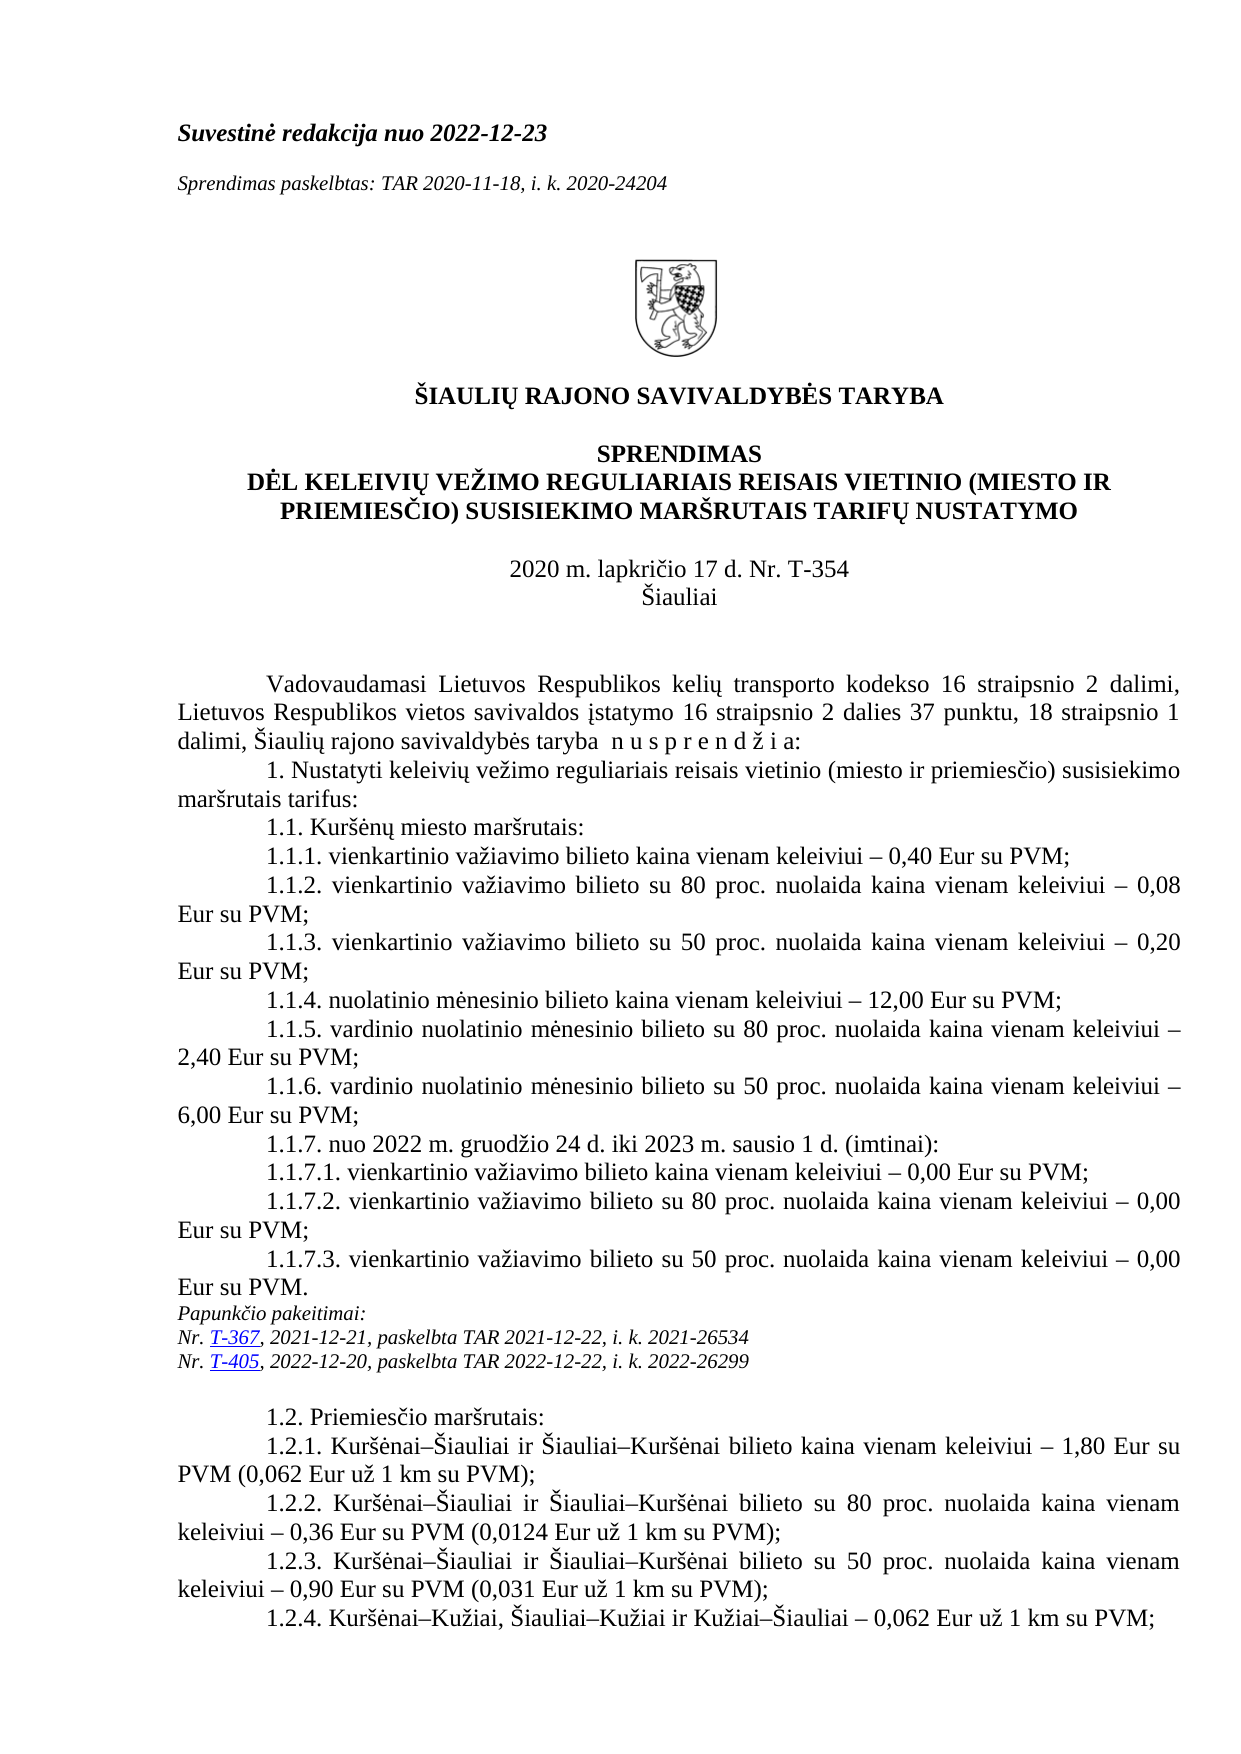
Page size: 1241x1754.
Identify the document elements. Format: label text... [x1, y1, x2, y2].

text 1.2.4. Kuršėnai–Kužiai, Šiauliai–Kužiai ir Kužiai–Šiauliai – 0,062 Eur už 1 km su PVM; [177, 1603, 1181, 1632]
text 1.1.1. vienkartinio važiavimo bilieto kaina vienam keleiviui – 0,40 Eur su PVM; [177, 841, 1181, 870]
text 1.1.7. nuo 2022 m. gruodžio 24 d. iki 2023 m. sausio 1 d. (imtinai): [177, 1129, 1181, 1157]
text 1.1.3. vienkartinio važiavimo bilieto su 50 proc. nuolaida kaina vienam keleiviui – 0,20 Eur su PVM; [177, 927, 1181, 985]
text Suvestinė redakcija nuo 2022-12-23 [177, 118, 1181, 147]
text 1.1.7.1. vienkartinio važiavimo bilieto kaina vienam keleiviui – 0,00 Eur su PVM; [177, 1157, 1181, 1186]
text SPRENDIMAS [177, 439, 1181, 467]
text DĖL KELEIVIŲ VEŽIMO REGULIARIAIS REISAIS VIETINIO (MIESTO IR PRIEMIESČIO) SUSISIEKIMO MARŠRUTAIS TARIFŲ NUSTATYMO [177, 467, 1181, 525]
text Nr. T-405, 2022-12-20, paskelbta TAR 2022-12-22, i. k. 2022-26299 [177, 1349, 1181, 1373]
text 1. Nustatyti keleivių vežimo reguliariais reisais vietinio (miesto ir priemiesčio) susisiekimo maršrutais tarifus: [177, 755, 1181, 812]
text 1.2.2. Kuršėnai–Šiauliai ir Šiauliai–Kuršėnai bilieto su 80 proc. nuolaida kaina vienam keleiviui – 0,36 Eur su PVM (0,0124 Eur už 1 km su PVM); [177, 1488, 1181, 1546]
text 1.2. Priemiesčio maršrutais: [177, 1402, 1181, 1431]
text 1.1.7.3. vienkartinio važiavimo bilieto su 50 proc. nuolaida kaina vienam keleiviui – 0,00 Eur su PVM. [177, 1244, 1181, 1301]
text 1.1. Kuršėnų miesto maršrutais: [177, 812, 1181, 841]
text 1.2.3. Kuršėnai–Šiauliai ir Šiauliai–Kuršėnai bilieto su 50 proc. nuolaida kaina vienam keleiviui – 0,90 Eur su PVM (0,031 Eur už 1 km su PVM); [177, 1546, 1181, 1603]
text Vadovaudamasi Lietuvos Respublikos kelių transporto kodekso 16 straipsnio 2 dalimi, Lietuvos Respublikos vietos savivaldos įstatymo 16 straipsnio 2 dalies 37 punktu, 18 straipsnio 1 dalimi, Šiaulių rajono savivaldybės taryba n u s p r e n d ž i a: [177, 669, 1181, 755]
text Nr. T-367, 2021-12-21, paskelbta TAR 2021-12-22, i. k. 2021-26534 [177, 1325, 1181, 1349]
text 1.1.5. vardinio nuolatinio mėnesinio bilieto su 80 proc. nuolaida kaina vienam keleiviui – 2,40 Eur su PVM; [177, 1014, 1181, 1071]
text Papunkčio pakeitimai: [177, 1301, 1181, 1325]
text 1.2.1. Kuršėnai–Šiauliai ir Šiauliai–Kuršėnai bilieto kaina vienam keleiviui – 1,80 Eur su PVM (0,062 Eur už 1 km su PVM); [177, 1431, 1181, 1488]
text 1.1.2. vienkartinio važiavimo bilieto su 80 proc. nuolaida kaina vienam keleiviui – 0,08 Eur su PVM; [177, 870, 1181, 927]
text 1.1.6. vardinio nuolatinio mėnesinio bilieto su 50 proc. nuolaida kaina vienam keleiviui – 6,00 Eur su PVM; [177, 1071, 1181, 1129]
text Šiauliai [177, 582, 1181, 611]
text 1.1.4. nuolatinio mėnesinio bilieto kaina vienam keleiviui – 12,00 Eur su PVM; [177, 985, 1181, 1014]
text Sprendimas paskelbtas: TAR 2020-11-18, i. k. 2020-24204 [177, 171, 1181, 195]
subtitle ŠIAULIŲ RAJONO SAVIVALDYBĖS TARYBA [177, 381, 1181, 410]
text 2020 m. lapkričio 17 d. Nr. T-354 [177, 554, 1181, 582]
text 1.1.7.2. vienkartinio važiavimo bilieto su 80 proc. nuolaida kaina vienam keleiviui – 0,00 Eur su PVM; [177, 1186, 1181, 1244]
